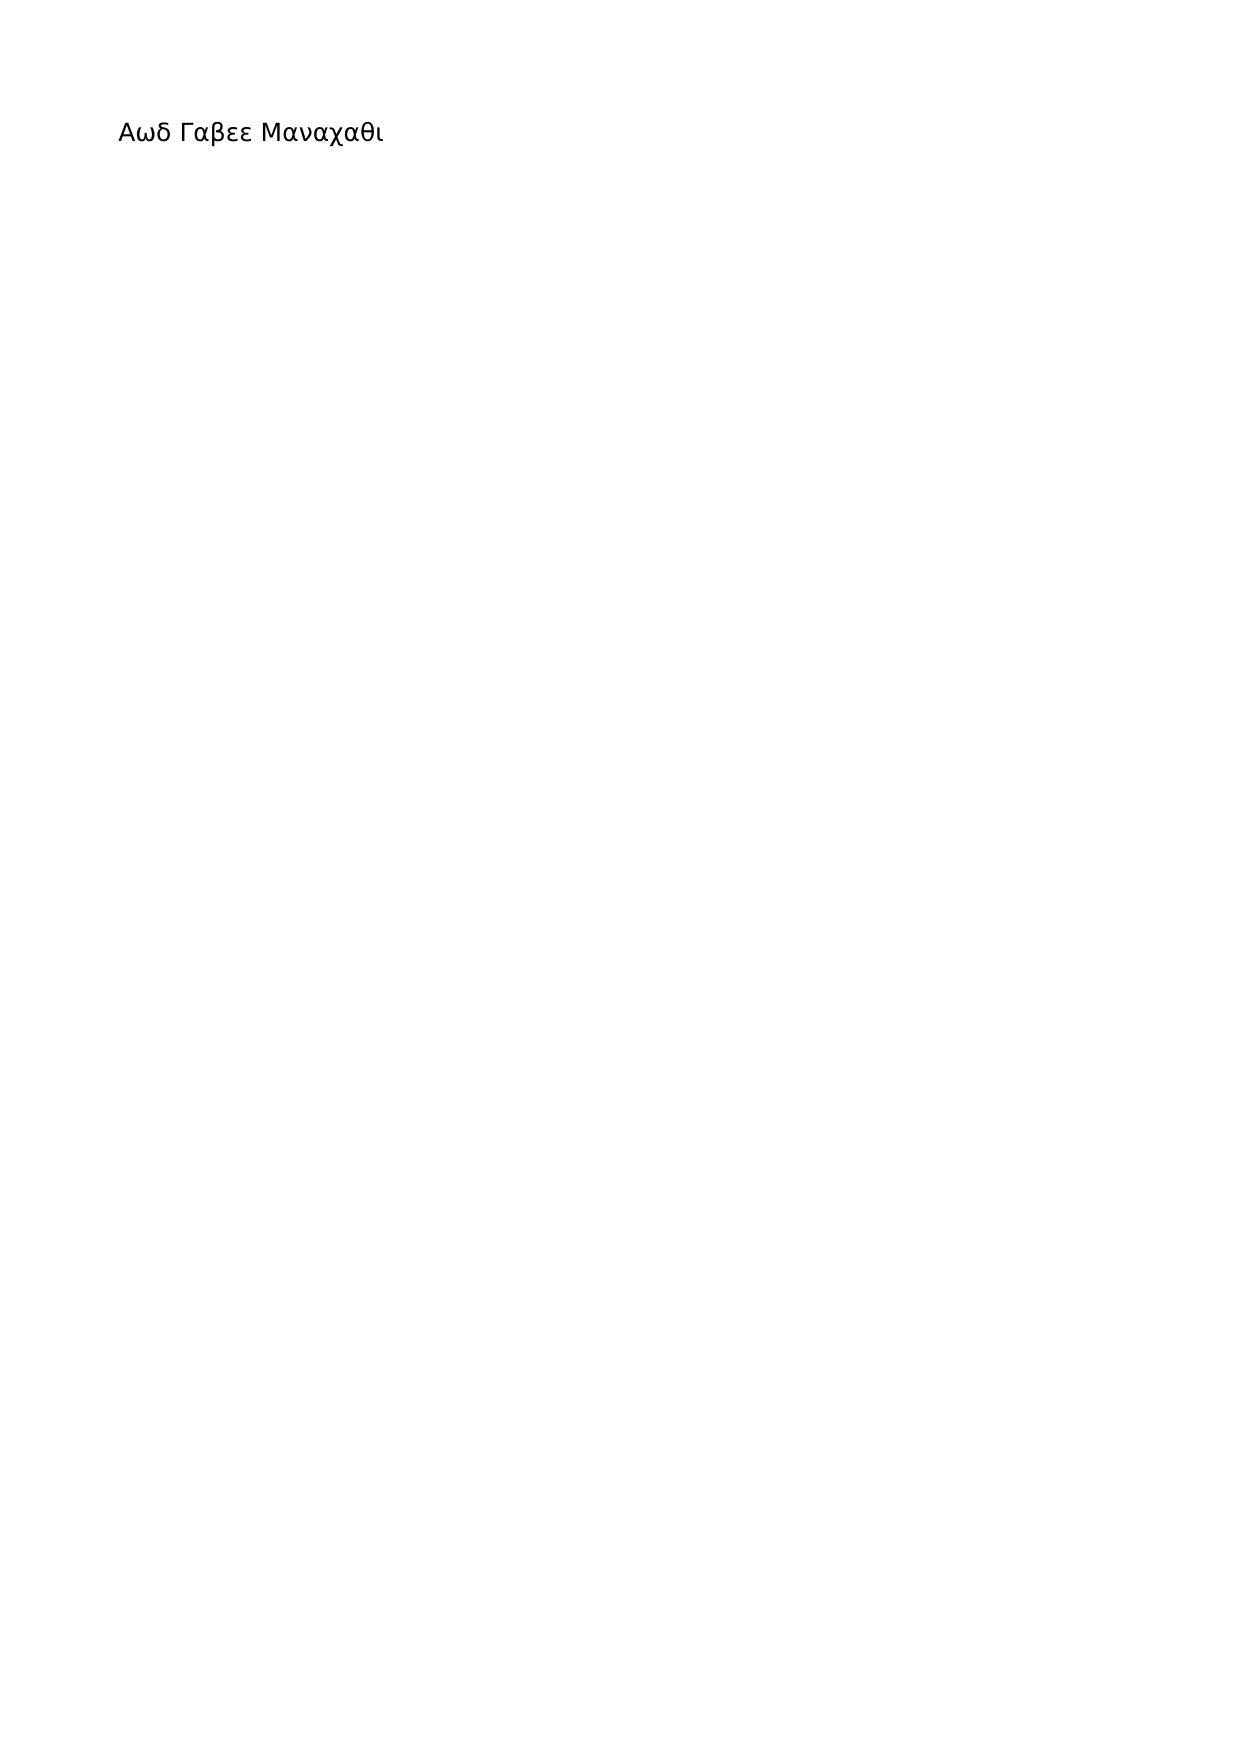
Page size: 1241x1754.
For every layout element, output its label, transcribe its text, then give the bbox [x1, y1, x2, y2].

text Αωδ Γαβεε Μαναχαθι [118, 118, 1122, 147]
